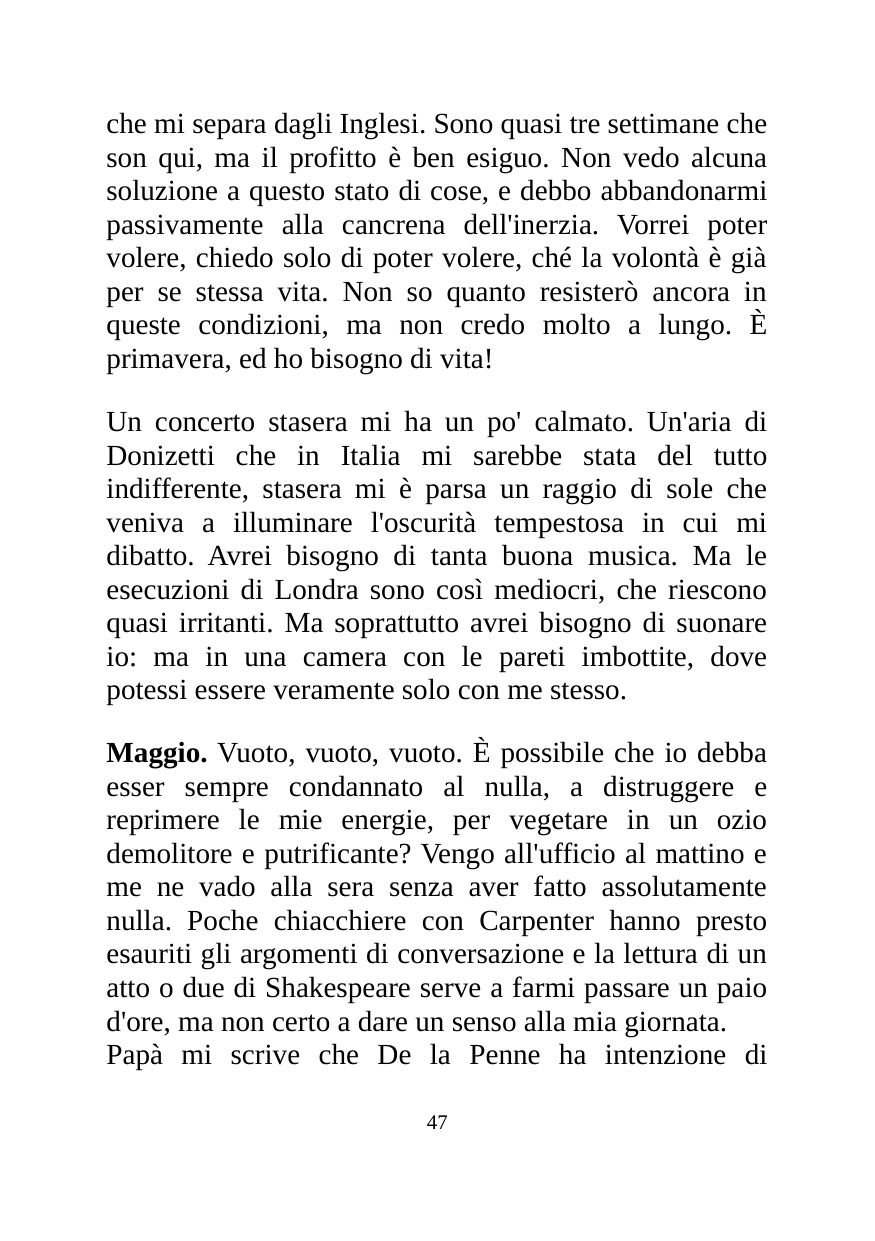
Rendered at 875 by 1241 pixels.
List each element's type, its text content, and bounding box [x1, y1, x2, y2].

text Maggio. Vuoto, vuoto, vuoto. È possibile che io debba esser sempre condannato al nulla, a distruggere e reprimere le mie energie, per vegetare in un ozio demolitore e putrificante? Vengo all'ufficio al mattino e me ne vado alla sera senza aver fatto assolutamente nulla. Poche chiacchiere con Carpenter hanno presto esauriti gli argomenti di conversazione e la lettura di un atto o due di Shakespeare serve a farmi passare un paio d'ore, ma non certo a dare un senso alla mia giornata. [106, 735, 768, 1037]
text che mi separa dagli Inglesi. Sono quasi tre settimane che son qui, ma il profitto è ben esiguo. Non vedo alcuna soluzione a questo stato di cose, e debbo abbandonarmi passivamente alla cancrena dell'inerzia. Vorrei poter volere, chiedo solo di poter volere, ché la volontà è già per se stessa vita. Non so quanto resisterò ancora in queste condizioni, ma non credo molto a lungo. È primavera, ed ho bisogno di vita! [106, 106, 768, 374]
text Papà mi scrive che De la Penne ha intenzione di [106, 1037, 768, 1071]
text Un concerto stasera mi ha un po' calmato. Un'aria di Donizetti che in Italia mi sarebbe stata del tutto indifferente, stasera mi è parsa un raggio di sole che veniva a illuminare l'oscurità tempestosa in cui mi dibatto. Avrei bisogno di tanta buona musica. Ma le esecuzioni di Londra sono così mediocri, che riescono quasi irritanti. Ma soprattutto avrei bisogno di suonare io: ma in una camera con le pareti imbottite, dove potessi essere veramente solo con me stesso. [106, 404, 768, 706]
